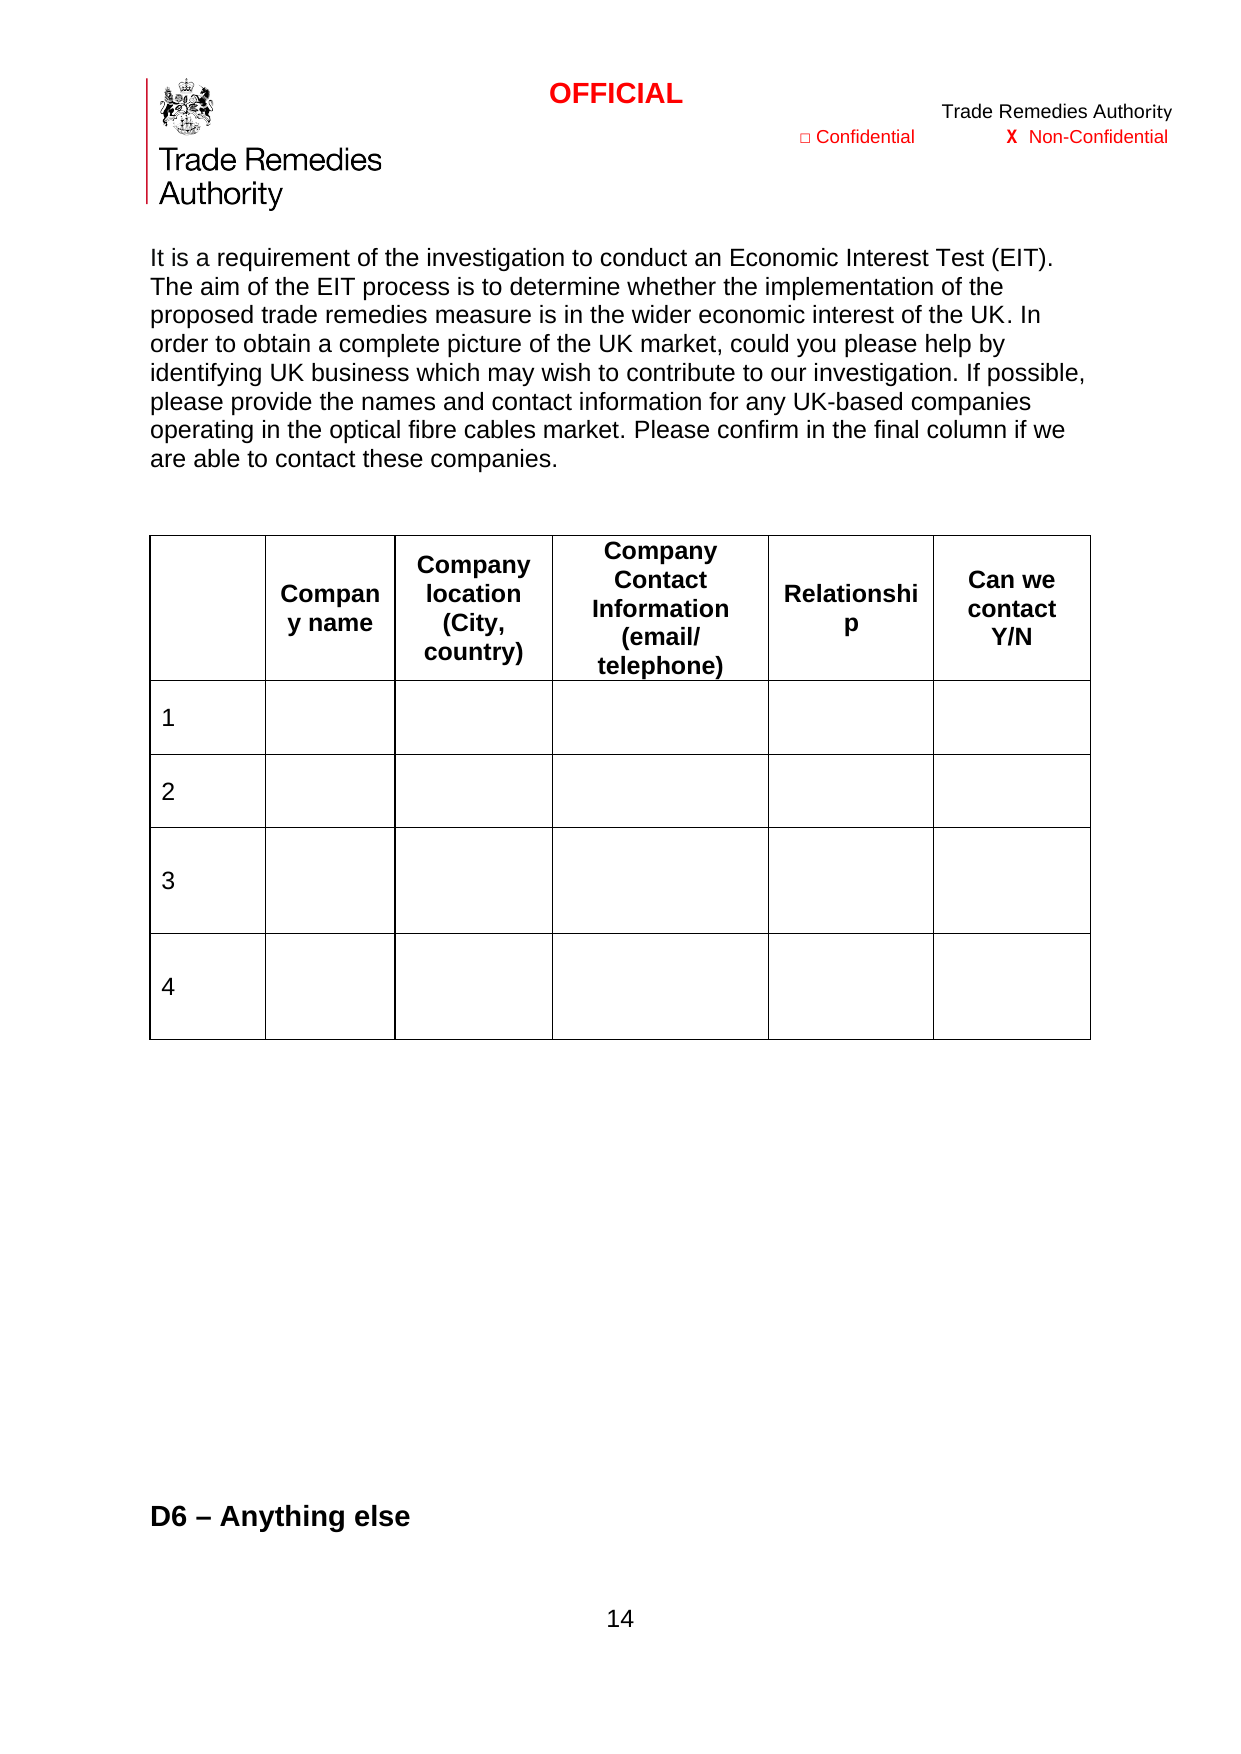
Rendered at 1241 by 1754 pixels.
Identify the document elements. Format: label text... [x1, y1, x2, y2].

table_header Can we contact Y/N [934, 536, 1090, 680]
table_cell [934, 828, 1090, 933]
table_cell [553, 755, 768, 827]
table_cell [266, 934, 394, 1039]
table_header Company location (City, country) [396, 536, 552, 680]
table_cell [396, 828, 552, 933]
text It is a requirement of the investigation to conduct an Economic Interest Test (EIT). The aim of the EIT process is to determine whether the implementation of the proposed trade remedies measure is in the wider economic interest of the UK. In order to obtain a complete picture of the UK market, could you please help by identifying UK business which may wish to contribute to our investigation. If possible, please provide the names and contact information for any UK-based companies operating in the optical fibre cables market. Please confirm in the final column if we are able to contact these companies. [150, 243, 1090, 473]
table_cell [396, 934, 552, 1039]
table_header Relationship [769, 536, 933, 680]
table_cell 4 [151, 934, 265, 1039]
table_cell 2 [151, 755, 265, 827]
table_cell [553, 681, 768, 754]
table_cell [769, 934, 933, 1039]
table_header [151, 536, 265, 680]
table_cell [553, 934, 768, 1039]
table_cell [396, 755, 552, 827]
table_cell [934, 755, 1090, 827]
table_cell [266, 755, 394, 827]
table_cell [769, 755, 933, 827]
table_cell [553, 828, 768, 933]
table_header Company Contact Information (email/telephone) [553, 536, 768, 680]
table_cell [934, 681, 1090, 754]
table_cell [934, 934, 1090, 1039]
table_cell [266, 828, 394, 933]
table_cell [266, 681, 394, 754]
table_cell [769, 681, 933, 754]
table_cell 1 [151, 681, 265, 754]
table_cell 3 [151, 828, 265, 933]
subtitle D6 – Anything else [150, 1499, 1090, 1532]
table_cell [769, 828, 933, 933]
table_cell [396, 681, 552, 754]
table_header Company name [266, 536, 394, 680]
